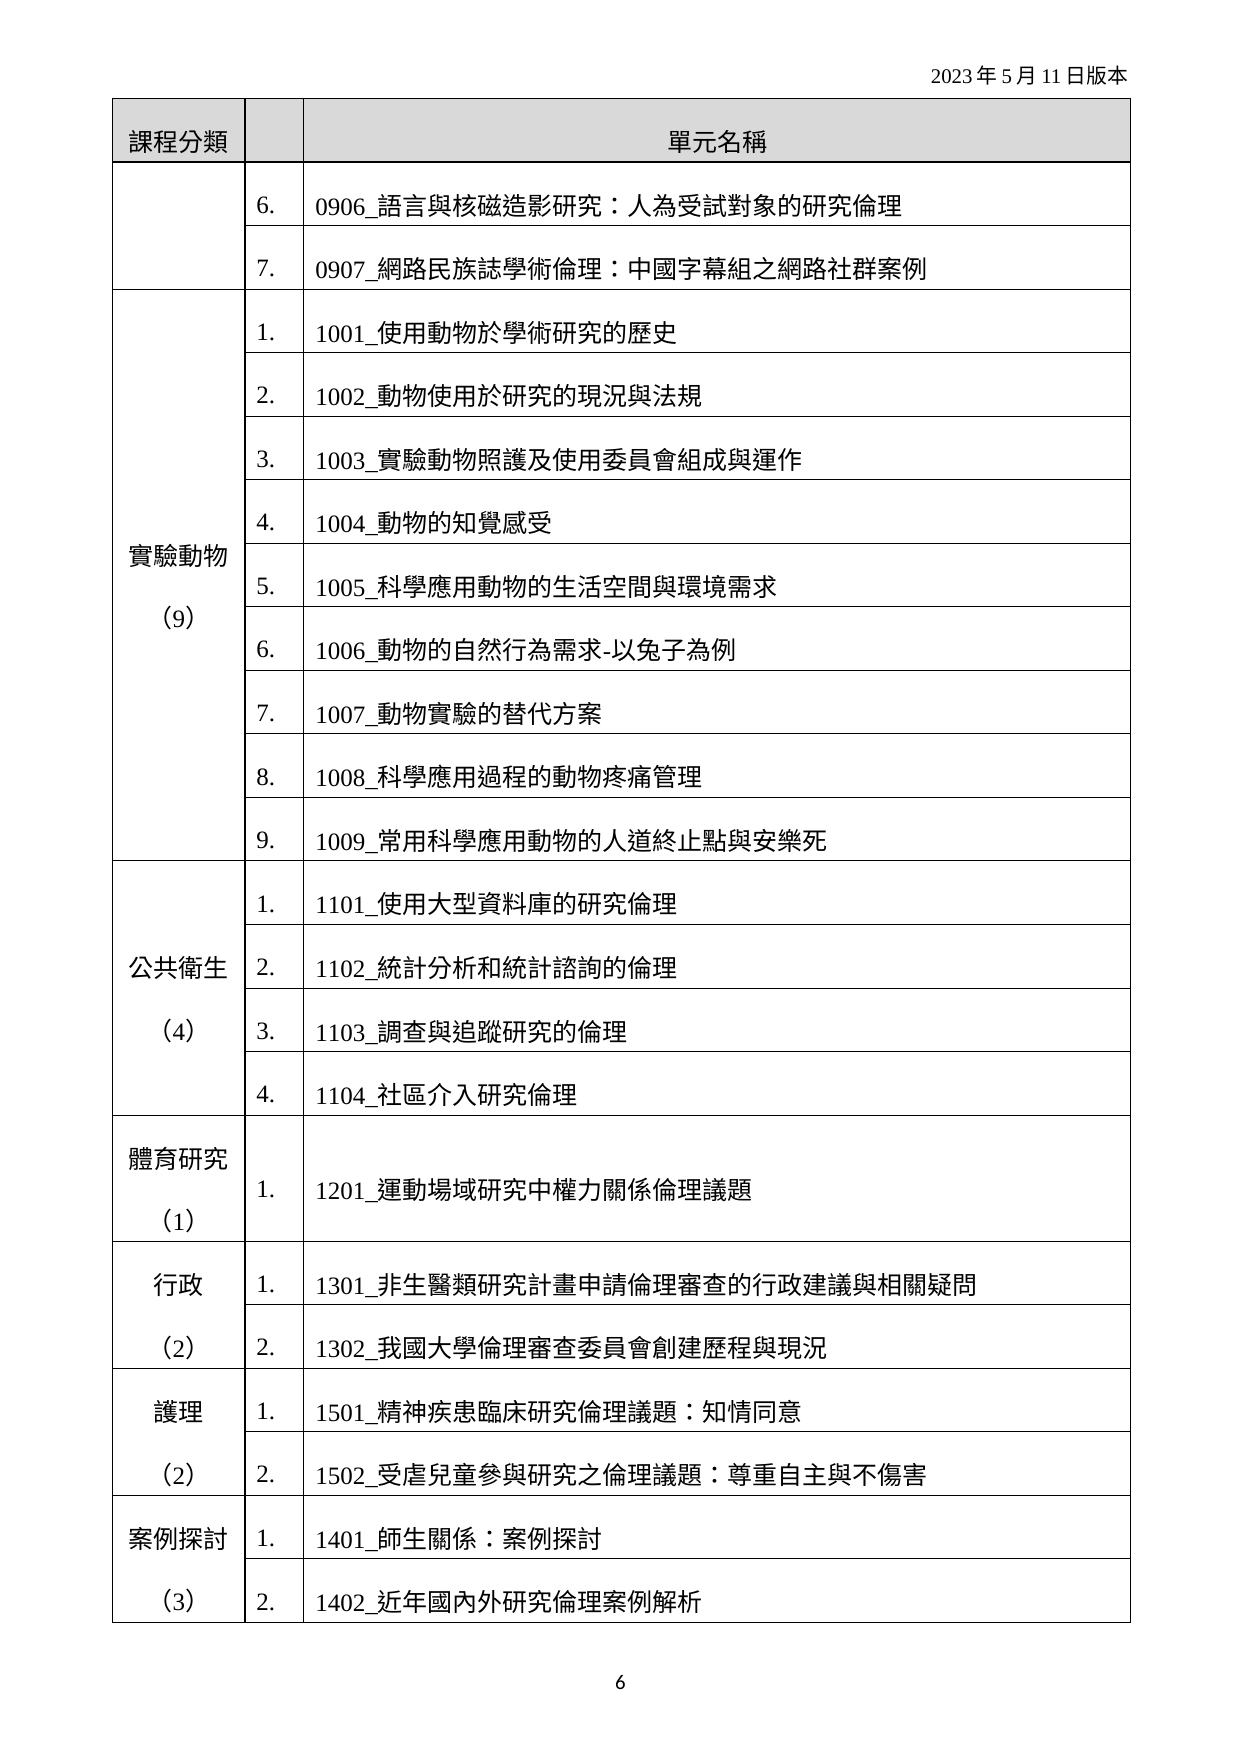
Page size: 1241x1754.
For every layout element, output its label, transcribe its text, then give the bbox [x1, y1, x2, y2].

table_cell [246, 1305, 303, 1368]
table_cell [246, 671, 303, 733]
table_cell 1006_動物的自然行為需求-以兔子為例 [304, 607, 1130, 670]
table_cell 1501_精神疾患臨床研究倫理議題：知情同意 [304, 1369, 1130, 1431]
table_cell [246, 989, 303, 1051]
table_header 單元名稱 [304, 99, 1130, 161]
table_cell [113, 163, 244, 288]
table_cell [246, 1559, 303, 1622]
table_cell [246, 226, 303, 288]
table_cell [246, 925, 303, 987]
table_cell 體育研究 （1） [113, 1116, 244, 1241]
table_cell 1002_動物使用於研究的現況與法規 [304, 353, 1130, 416]
table_cell [246, 1242, 303, 1304]
table_cell 1101_使用大型資料庫的研究倫理 [304, 861, 1130, 924]
table_cell [246, 798, 303, 860]
table_cell 行政 （2） [113, 1242, 244, 1368]
table_cell 1302_我國大學倫理審查委員會創建歷程與現況 [304, 1305, 1130, 1368]
table_cell 1104_社區介入研究倫理 [304, 1052, 1130, 1114]
table_cell 案例探討 （3） [113, 1496, 244, 1622]
table_cell 公共衛生（4） [113, 861, 244, 1114]
table_cell [246, 290, 303, 352]
table_cell [246, 1496, 303, 1558]
table_cell [246, 1052, 303, 1114]
table_cell 1009_常用科學應用動物的人道終止點與安樂死 [304, 798, 1130, 860]
table_cell [246, 417, 303, 479]
table_cell 1102_統計分析和統計諮詢的倫理 [304, 925, 1130, 987]
table_header 課程分類 [113, 99, 244, 161]
table_cell [246, 1432, 303, 1495]
table_cell [246, 544, 303, 606]
table_cell 1007_動物實驗的替代方案 [304, 671, 1130, 733]
table_cell 1004_動物的知覺感受 [304, 480, 1130, 543]
table_cell [246, 734, 303, 797]
table_cell 1401_師生關係：案例探討 [304, 1496, 1130, 1558]
table_cell [246, 480, 303, 543]
table_cell 1001_使用動物於學術研究的歷史 [304, 290, 1130, 352]
table_cell 1103_調查與追蹤研究的倫理 [304, 989, 1130, 1051]
table_cell 實驗動物 （9） [113, 290, 244, 860]
table_cell 0906_語言與核磁造影研究：人為受試對象的研究倫理 [304, 163, 1130, 225]
table_cell 1402_近年國內外研究倫理案例解析 [304, 1559, 1130, 1622]
table_cell 1301_非生醫類研究計畫申請倫理審查的行政建議與相關疑問 [304, 1242, 1130, 1304]
table_cell [246, 861, 303, 924]
table_cell 1201_運動場域研究中權力關係倫理議題 [304, 1116, 1130, 1241]
table_cell [246, 1116, 303, 1241]
table_cell [246, 353, 303, 416]
table_header [246, 99, 303, 161]
table_cell 1003_實驗動物照護及使用委員會組成與運作 [304, 417, 1130, 479]
table_cell [246, 1369, 303, 1431]
table_cell 1005_科學應用動物的生活空間與環境需求 [304, 544, 1130, 606]
table_cell [246, 163, 303, 225]
table_cell 0907_網路民族誌學術倫理：中國字幕組之網路社群案例 [304, 226, 1130, 288]
table_cell 1008_科學應用過程的動物疼痛管理 [304, 734, 1130, 797]
table_cell [246, 607, 303, 670]
table_cell 1502_受虐兒童參與研究之倫理議題：尊重自主與不傷害 [304, 1432, 1130, 1495]
table_cell 護理 （2） [113, 1369, 244, 1495]
